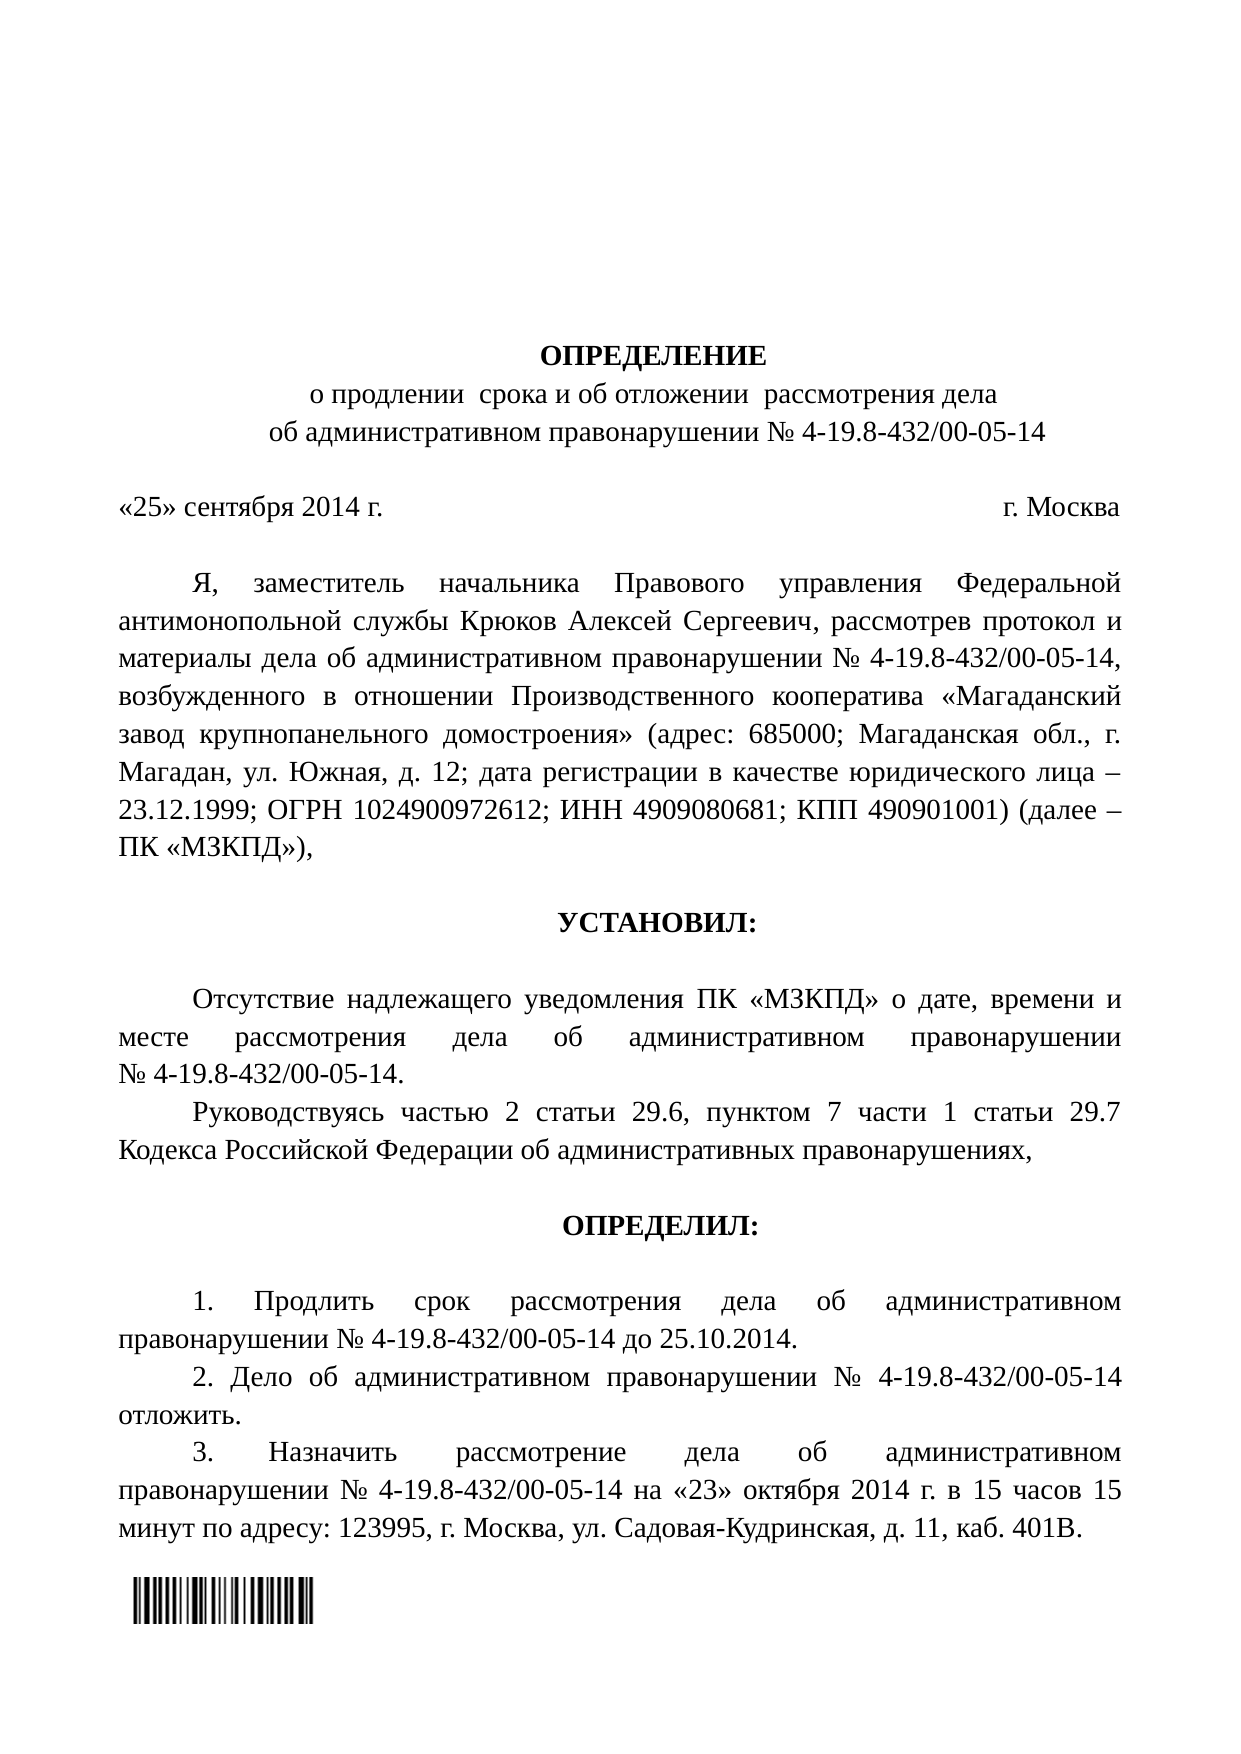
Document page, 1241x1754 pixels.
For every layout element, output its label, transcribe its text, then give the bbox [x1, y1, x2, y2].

text ОПРЕДЕЛИЛ: [118, 1203, 1122, 1241]
text ОПРЕДЕЛЕНИЕ [118, 334, 1122, 372]
text Отсутствие надлежащего уведомления ПК «МЗКПД» о дате, времени и месте рассмотрения дела об административном правонарушении № 4-19.8-432/00-05-14. [118, 977, 1122, 1090]
list Назначить рассмотрение дела об административном правонарушении № 4-19.8-432/00-05-14 на «23» октября 2014 г. в 15 часов 15 минут по адресу: 123995, г. Москва, ул. Садовая-Кудринская, д. 11, каб. 401В. [118, 1430, 1122, 1544]
text 1. Продлить срок рассмотрения дела об административном правонарушении № 4-19.8-432/00-05-14 до 25.10.2014. [118, 1279, 1122, 1355]
text «25» сентября 2014 г. г. Москва [118, 485, 1122, 523]
text об административном правонарушении № 4-19.8-432/00-05-14 [118, 409, 1122, 447]
text 2. Дело об административном правонарушении № 4-19.8-432/00-05-14 отложить. [118, 1355, 1122, 1430]
text Я, заместитель начальника Правового управления Федеральной антимонопольной службы Крюков Алексей Сергеевич, рассмотрев протокол и материалы дела об административном правонарушении № 4-19.8-432/00-05-14, возбужденного в отношении Производственного кооператива «Магаданский завод крупнопанельного домостроения» (адрес: 685000; Магаданская обл., г. Магадан, ул. Южная, д. 12; дата регистрации в качестве юридического лица – 23.12.1999; ОГРН 1024900972612; ИНН 4909080681; КПП 490901001) (далее – ПК «МЗКПД»), [118, 561, 1122, 863]
text Руководствуясь частью 2 статьи 29.6, пунктом 7 части 1 статьи 29.7 Кодекса Российской Федерации об административных правонарушениях, [118, 1090, 1122, 1166]
picture [118, 1577, 331, 1624]
text о продлении срока и об отложении рассмотрения дела [118, 372, 1122, 409]
text УСТАНОВИЛ: [118, 901, 1122, 939]
